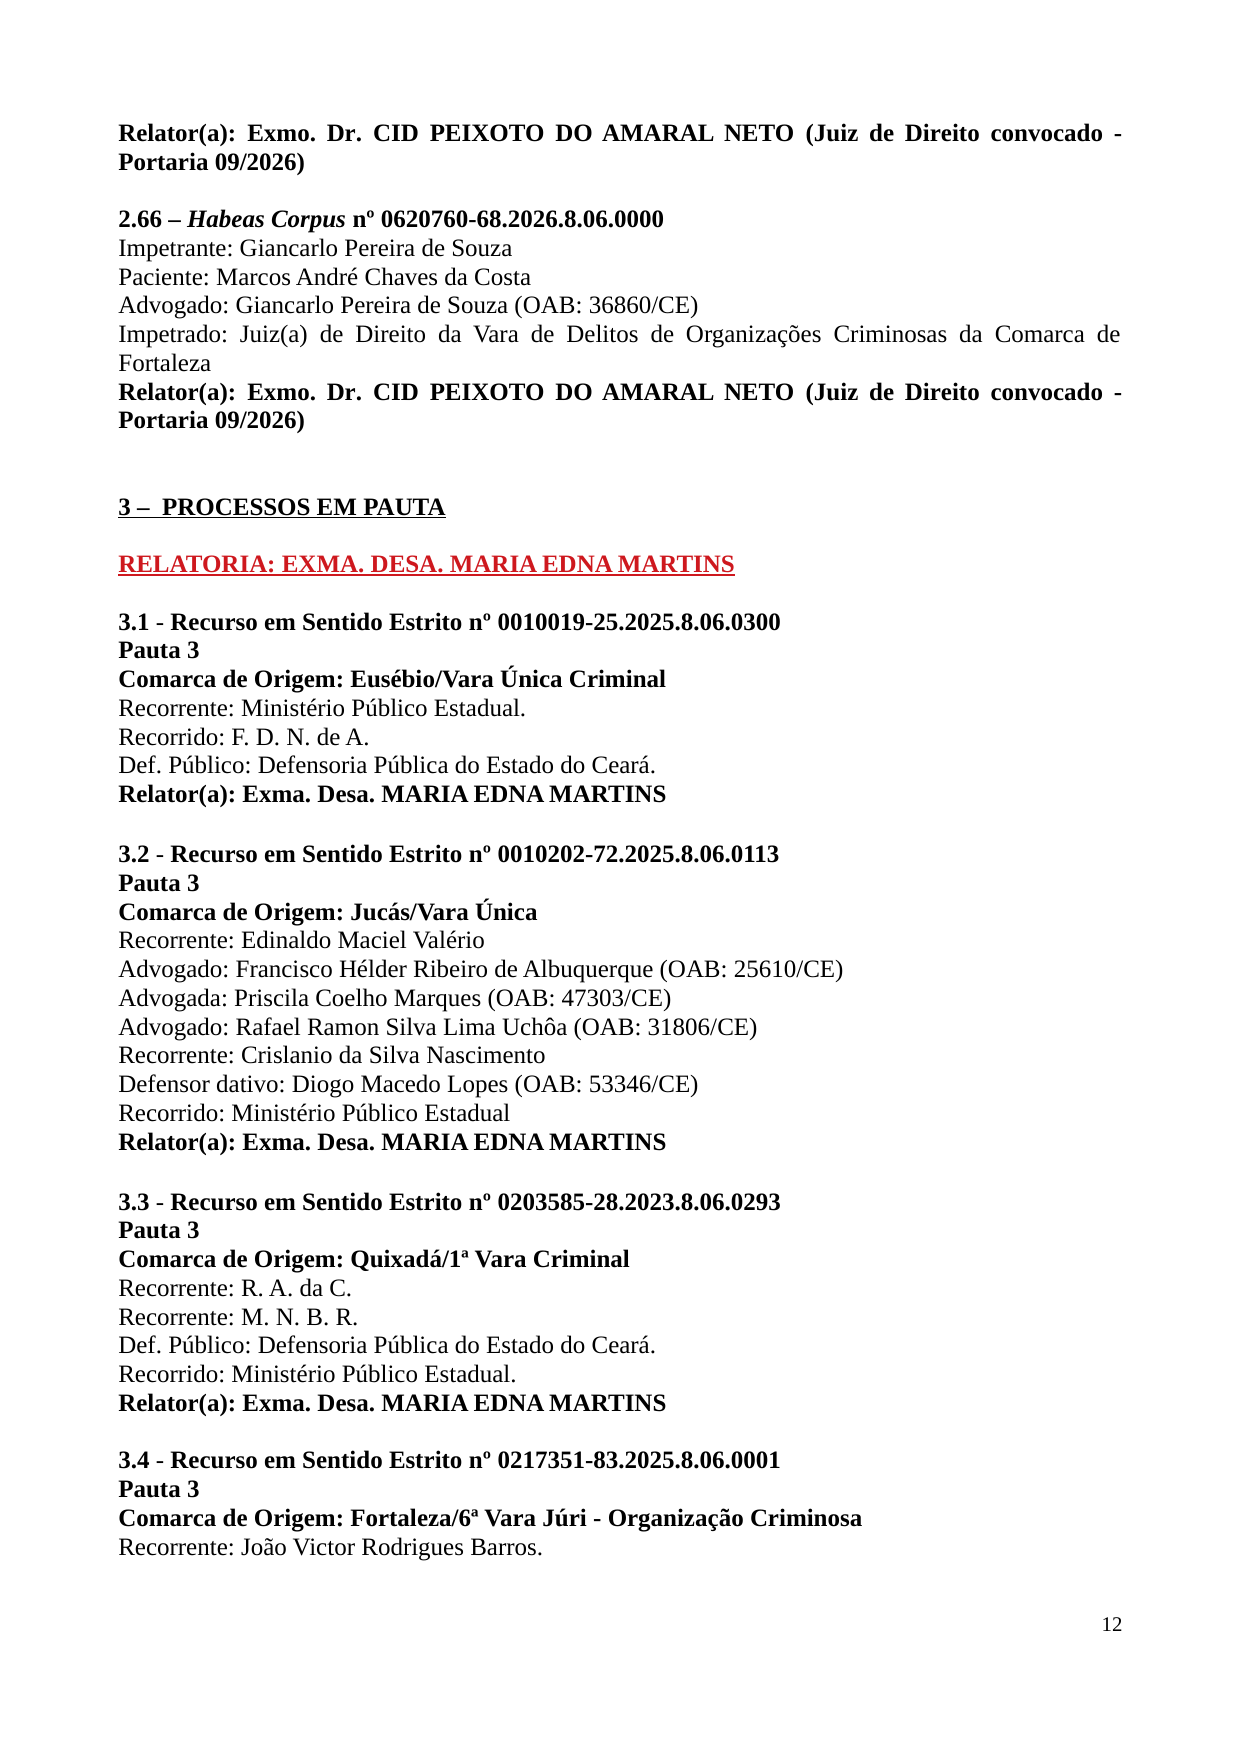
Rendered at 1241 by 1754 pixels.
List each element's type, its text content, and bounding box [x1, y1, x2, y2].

text Pauta 3 [118, 1215, 1122, 1244]
text 3.1 - Recurso em Sentido Estrito nº 0010019-25.2025.8.06.0300 [118, 607, 1122, 636]
text 3 – PROCESSOS EM PAUTA [118, 492, 1122, 521]
text Recorrente: Edinaldo Maciel Valério [118, 926, 1122, 954]
text Recorrido: F. D. N. de A. [118, 722, 1122, 751]
text Paciente: Marcos André Chaves da Costa [118, 262, 1122, 291]
text Comarca de Origem: Jucás/Vara Única [118, 897, 1122, 926]
text 2.66 – Habeas Corpus nº 0620760-68.2026.8.06.0000 [118, 204, 1122, 233]
text Pauta 3 [118, 636, 1122, 664]
text Recorrente: João Victor Rodrigues Barros. [118, 1532, 1122, 1560]
text 3.4 - Recurso em Sentido Estrito nº 0217351-83.2025.8.06.0001 [118, 1445, 1122, 1474]
text Pauta 3 [118, 868, 1122, 897]
text Recorrente: Ministério Público Estadual. [118, 693, 1122, 722]
text RELATORIA: EXMA. DESA. MARIA EDNA MARTINS [118, 549, 1122, 578]
text Relator(a): Exmo. Dr. CID PEIXOTO DO AMARAL NETO (Juiz de Direito convocado - Portaria 09/2026) [118, 377, 1122, 434]
text Impetrado: Juiz(a) de Direito da Vara de Delitos de Organizações Criminosas da Comarca de Fortaleza [118, 319, 1122, 377]
text Def. Público: Defensoria Pública do Estado do Ceará. [118, 751, 1122, 779]
text Advogado: Rafael Ramon Silva Lima Uchôa (OAB: 31806/CE) [118, 1012, 1122, 1041]
text Recorrente: M. N. B. R. [118, 1302, 1122, 1330]
text Advogado: Giancarlo Pereira de Souza (OAB: 36860/CE) [118, 291, 1122, 319]
text Comarca de Origem: Quixadá/1ª Vara Criminal [118, 1244, 1122, 1273]
text Relator(a): Exmo. Dr. CID PEIXOTO DO AMARAL NETO (Juiz de Direito convocado - Portaria 09/2026) [118, 118, 1122, 176]
text Recorrente: R. A. da C. [118, 1273, 1122, 1302]
text Recorrente: Crislanio da Silva Nascimento [118, 1041, 1122, 1069]
text Relator(a): Exma. Desa. MARIA EDNA MARTINS [118, 779, 1122, 808]
text 3.3 - Recurso em Sentido Estrito nº 0203585-28.2023.8.06.0293 [118, 1187, 1122, 1215]
text Advogada: Priscila Coelho Marques (OAB: 47303/CE) [118, 983, 1122, 1012]
text Recorrido: Ministério Público Estadual [118, 1098, 1122, 1127]
text Relator(a): Exma. Desa. MARIA EDNA MARTINS [118, 1388, 1122, 1417]
text Recorrido: Ministério Público Estadual. [118, 1359, 1122, 1388]
text Def. Público: Defensoria Pública do Estado do Ceará. [118, 1330, 1122, 1359]
text 3.2 - Recurso em Sentido Estrito nº 0010202-72.2025.8.06.0113 [118, 839, 1122, 868]
text Advogado: Francisco Hélder Ribeiro de Albuquerque (OAB: 25610/CE) [118, 954, 1122, 983]
text Comarca de Origem: Eusébio/Vara Única Criminal [118, 664, 1122, 693]
text Defensor dativo: Diogo Macedo Lopes (OAB: 53346/CE) [118, 1069, 1122, 1098]
text Comarca de Origem: Fortaleza/6ª Vara Júri - Organização Criminosa [118, 1503, 1122, 1532]
text Pauta 3 [118, 1474, 1122, 1503]
text Impetrante: Giancarlo Pereira de Souza [118, 233, 1122, 262]
text Relator(a): Exma. Desa. MARIA EDNA MARTINS [118, 1127, 1122, 1156]
